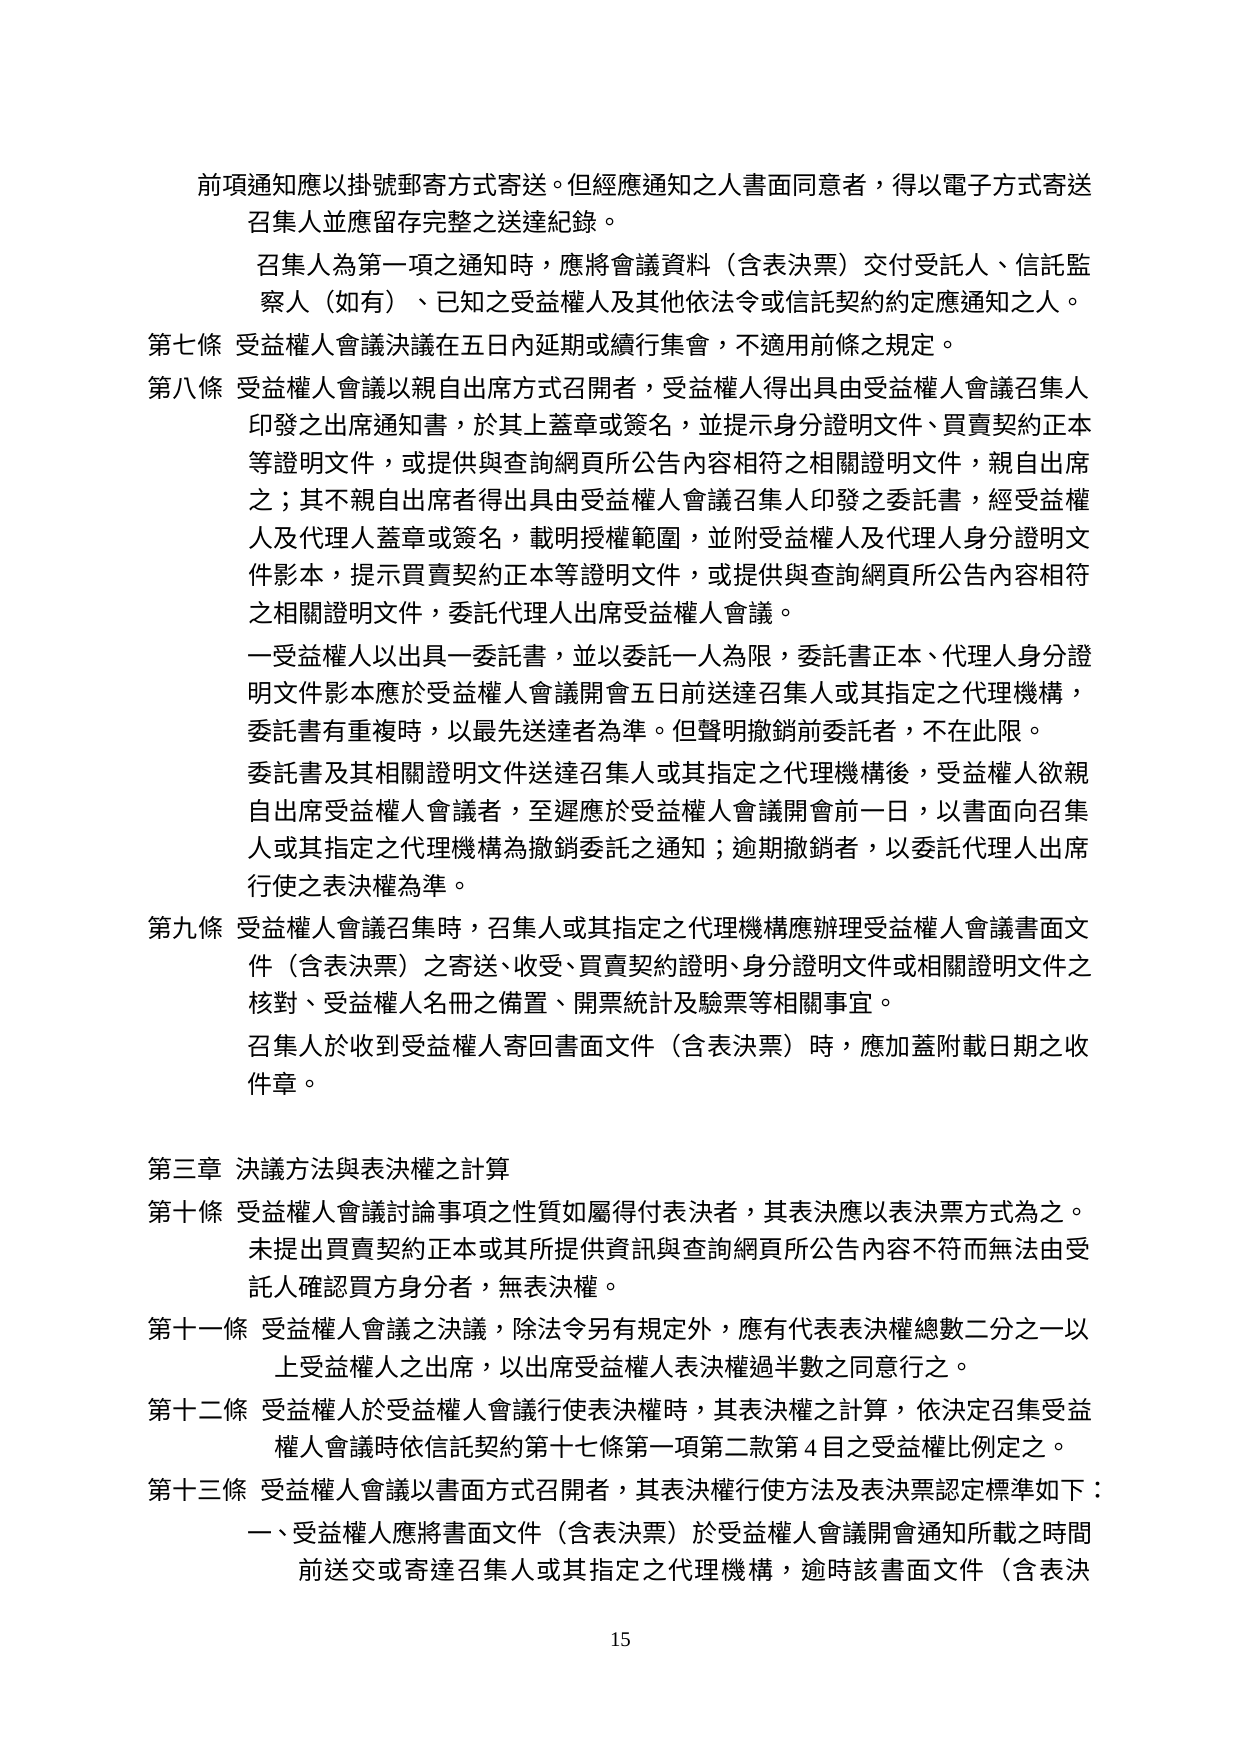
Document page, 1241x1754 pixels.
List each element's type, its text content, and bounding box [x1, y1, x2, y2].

text 第九條 受益權人會議召集時，召集人或其指定之代理機構應辦理受益權人會議書面文件（含表決票）之寄送、收受、買賣契約證明、身分證明文件或相關證明文件之核對、受益權人名冊之備置、開票統計及驗票等相關事宜。 [148, 908, 1092, 1021]
text 第十一條 受益權人會議之決議，除法令另有規定外，應有代表表決權總數二分之一以上受益權人之出席，以出席受益權人表決權過半數之同意行之。 [148, 1309, 1092, 1384]
text 第三章 決議方法與表決權之計算 [148, 1149, 1092, 1186]
text 第八條 受益權人會議以親自出席方式召開者，受益權人得出具由受益權人會議召集人印發之出席通知書，於其上蓋章或簽名，並提示身分證明文件、買賣契約正本等證明文件，或提供與查詢網頁所公告內容相符之相關證明文件，親自出席之；其不親自出席者得出具由受益權人會議召集人印發之委託書，經受益權人及代理人蓋章或簽名，載明授權範圍，並附受益權人及代理人身分證明文件影本，提示買賣契約正本等證明文件，或提供與查詢網頁所公告內容相符之相關證明文件，委託代理人出席受益權人會議。 [148, 368, 1092, 630]
text 第七條 受益權人會議決議在五日內延期或續行集會，不適用前條之規定。 [148, 325, 1092, 362]
text 第十二條 受益權人於受益權人會議行使表決權時，其表決權之計算，依決定召集受益權人會議時依信託契約第十七條第一項第二款第4目之受益權比例定之。 [148, 1389, 1092, 1464]
text 一、受益權人應將書面文件（含表決票）於受益權人會議開會通知所載之時間前送交或寄達召集人或其指定之代理機構，逾時該書面文件（含表決 [247, 1512, 1092, 1587]
text 前項通知應以掛號郵寄方式寄送。但經應通知之人書面同意者，得以電子方式寄送，召集人並應留存完整之送達紀錄。 [148, 164, 1092, 239]
text 一受益權人以出具一委託書，並以委託一人為限，委託書正本、代理人身分證明文件影本應於受益權人會議開會五日前送達召集人或其指定之代理機構，委託書有重複時，以最先送達者為準。但聲明撤銷前委託者，不在此限。 [148, 635, 1092, 748]
text 召集人為第一項之通知時，應將會議資料（含表決票）交付受託人、信託監察人（如有）、已知之受益權人及其他依法令或信託契約約定應通知之人。 [256, 245, 1092, 320]
text 第十三條 受益權人會議以書面方式召開者，其表決權行使方法及表決票認定標準如下： [148, 1470, 1092, 1507]
text 第十條 受益權人會議討論事項之性質如屬得付表決者，其表決應以表決票方式為之。未提出買賣契約正本或其所提供資訊與查詢網頁所公告內容不符而無法由受託人確認買方身分者，無表決權。 [148, 1192, 1092, 1304]
text 委託書及其相關證明文件送達召集人或其指定之代理機構後，受益權人欲親自出席受益權人會議者，至遲應於受益權人會議開會前一日，以書面向召集人或其指定之代理機構為撤銷委託之通知；逾期撤銷者，以委託代理人出席行使之表決權為準。 [148, 753, 1092, 903]
text 召集人於收到受益權人寄回書面文件（含表決票）時，應加蓋附載日期之收件章。 [148, 1026, 1092, 1101]
